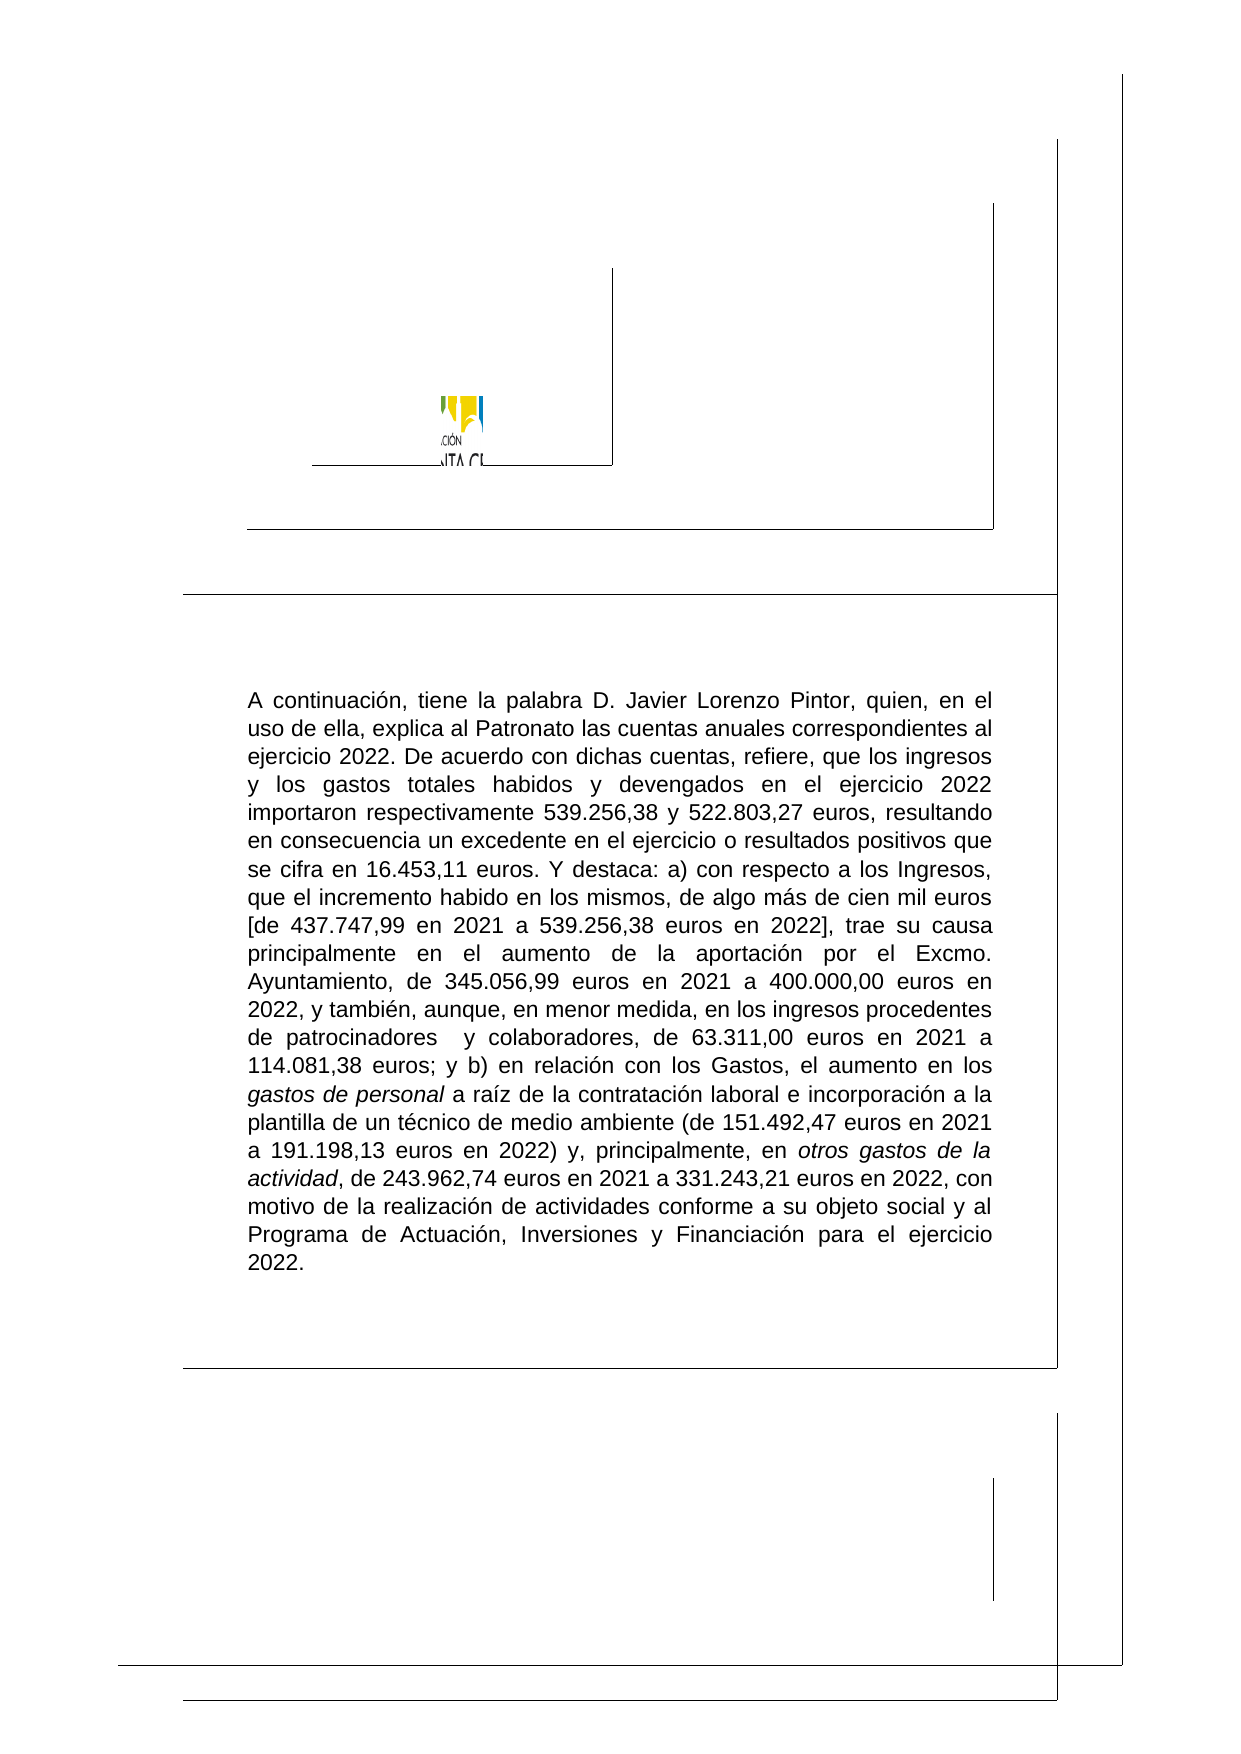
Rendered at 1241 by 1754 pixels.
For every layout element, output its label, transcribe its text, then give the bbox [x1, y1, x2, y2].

text A continuación, tiene la palabra D. Javier Lorenzo Pintor, quien, en el uso de ella, explica al Patronato las cuentas anuales correspondientes al ejercicio 2022. De acuerdo con dichas cuentas, refiere, que los ingresos y los gastos totales habidos y devengados en el ejercicio 2022 importaron respectivamente 539.256,38 y 522.803,27 euros, resultando en consecuencia un excedente en el ejercicio o resultados positivos que se cifra en 16.453,11 euros. Y destaca: a) con respecto a los Ingresos, que el incremento habido en los mismos, de algo más de cien mil euros [de 437.747,99 en 2021 a 539.256,38 euros en 2022], trae su causa principalmente en el aumento de la aportación por el Excmo. Ayuntamiento, de 345.056,99 euros en 2021 a 400.000,00 euros en 2022, y también, aunque, en menor medida, en los ingresos procedentes de patrocinadores y colaboradores, de 63.311,00 euros en 2021 a 114.081,38 euros; y b) en relación con los Gastos, el aumento en los gastos de personal a raíz de la contratación laboral e incorporación a la plantilla de un técnico de medio ambiente (de 151.492,47 euros en 2021 a 191.198,13 euros en 2022) y, principalmente, en otros gastos de la actividad, de 243.962,74 euros en 2021 a 331.243,21 euros en 2022, con motivo de la realización de actividades conforme a su objeto social y al Programa de Actuación, Inversiones y Financiación para el ejercicio 2022. [183, 622, 1057, 1276]
